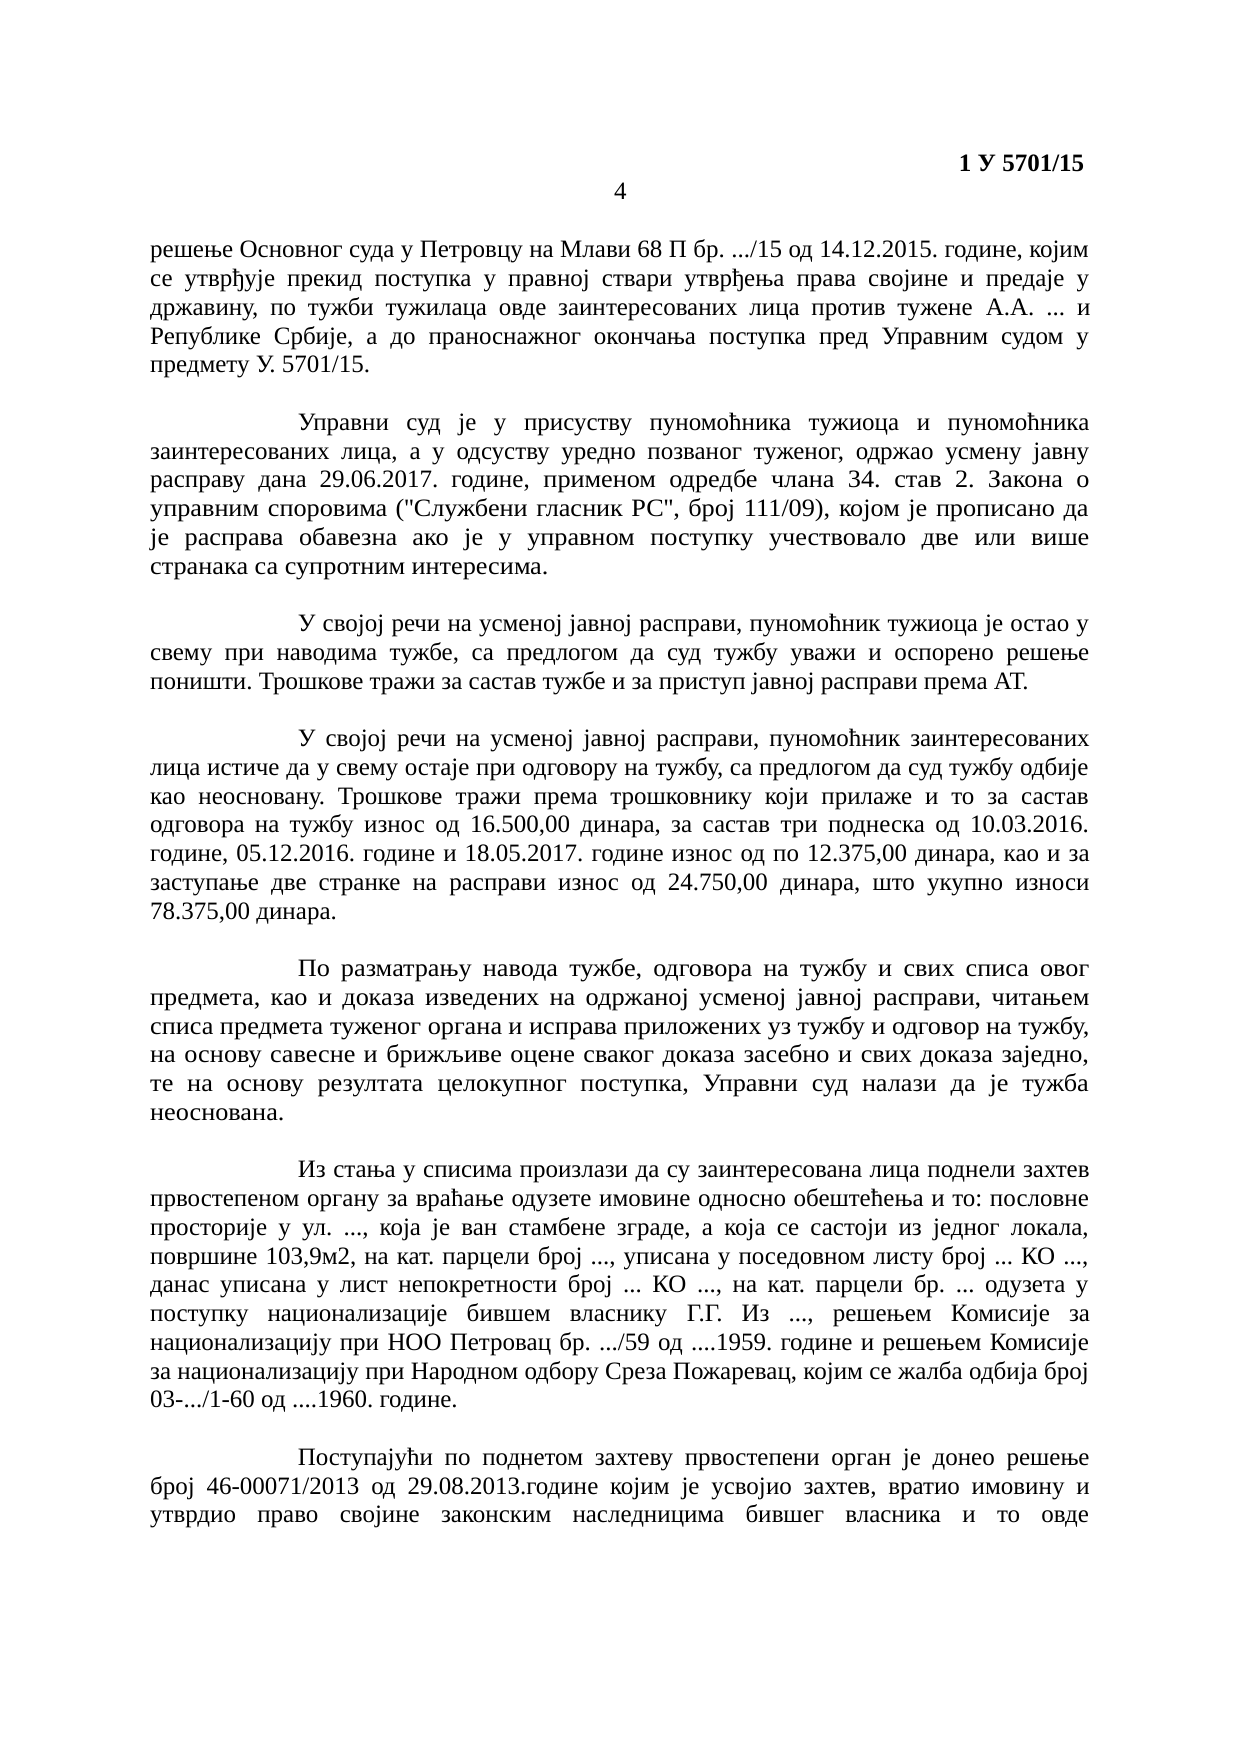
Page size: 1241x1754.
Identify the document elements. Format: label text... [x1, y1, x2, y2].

text По разматрању навода тужбе, одговора на тужбу и свих списа овог предмета, као и доказа изведених на одржаној усменој јавној расправи, читањем списа предмета туженог органа и исправа приложених уз тужбу и одговор на тужбу, на основу савесне и брижљиве оцене сваког доказа засебно и свих доказа заједно, те на основу резултата целокупног поступка, Управни суд налази да је тужба неоснована. [150, 953, 1090, 1126]
text решење Основног суда у Петровцу на Млави 68 П бр. .../15 од 14.12.2015. године, којим се утврђује прекид поступка у правној ствари утврђења права својине и предаје у државину, по тужби тужилаца овде заинтересованих лица против тужене А.А. ... и Републике Србије, а до праноснажног окончања поступка пред Управним судом у предмету У. 5701/15. [150, 234, 1090, 378]
text Поступајући по поднетом захтеву првостепени орган је донео решење број 46-00071/2013 од 29.08.2013.године којим је усвојио захтев, вратио имовину и утврдио право својине законским наследницима бившег власника и то овде [150, 1442, 1090, 1528]
text Управни суд је у присуству пуномоћника тужиоца и пуномоћника заинтересованих лица, а у одсуству уредно позваног туженог, одржао усмену јавну расправу дана 29.06.2017. године, применом одредбе члана 34. став 2. Закона о управним споровима (''Службени гласник РС'', број 111/09), којом је прописано да је расправа обавезна ако је у управном поступку учествовало две или више странака са супротним интересима. [150, 407, 1090, 579]
text Из стања у списима произлази да су заинтересована лица поднели захтев првостепеном органу за враћање одузете имовине односно обештећења и то: пословне просторије у ул. ..., која је ван стамбене зграде, а која се састоји из једног локала, површине 103,9м2, на кат. парцели број ..., уписана у поседовном листу број ... КО ..., данас уписана у лист непокретности број ... КО ..., на кат. парцели бр. ... одузета у поступку национализације бившем власнику Г.Г. Из ..., решењем Комисије за национализацију при НОО Петровац бр. .../59 од ....1959. године и решењем Комисије за национализацију при Народном одбору Среза Пожаревац, којим се жалба одбија број 03-.../1-60 од ....1960. године. [150, 1154, 1090, 1413]
text У својој речи на усменој јавној расправи, пуномоћник тужиоца је остао у свему при наводима тужбе, са предлогом да суд тужбу уважи и оспорено решење поништи. Трошкове тражи за састав тужбе и за приступ јавној расправи према АТ. [150, 608, 1090, 694]
text У својој речи на усменој јавној расправи, пуномоћник заинтересованих лица истиче да у свему остаје при одговору на тужбу, са предлогом да суд тужбу одбије као неосновану. Трошкове тражи према трошковнику који прилаже и то за састав одговора на тужбу износ од 16.500,00 динара, за састав три поднеска од 10.03.2016. године, 05.12.2016. године и 18.05.2017. године износ од по 12.375,00 динара, као и за заступање две странке на расправи износ од 24.750,00 динара, што укупно износи 78.375,00 динара. [150, 723, 1090, 924]
